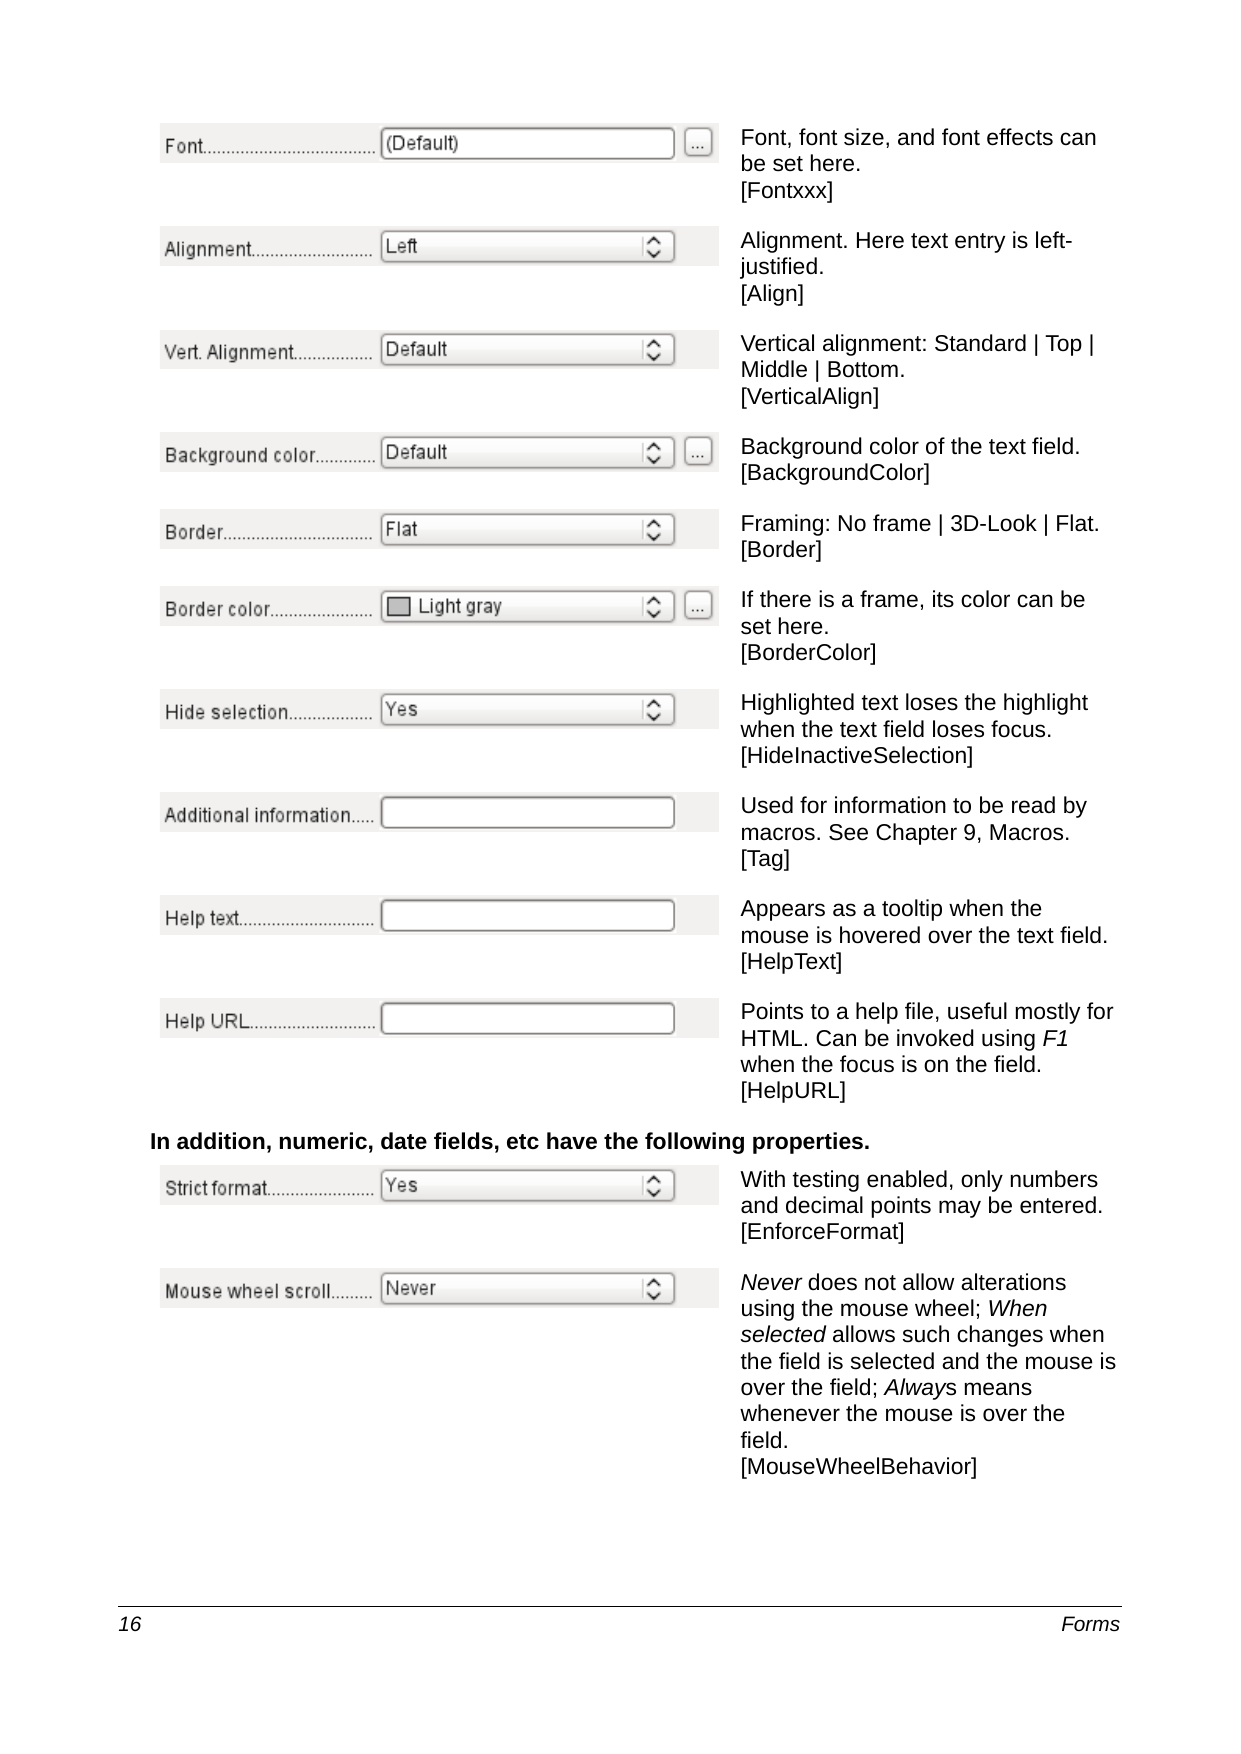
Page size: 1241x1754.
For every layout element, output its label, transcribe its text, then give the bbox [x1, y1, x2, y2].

table_cell If there is a frame, its color can be set here. [BorderColor] [735, 581, 1122, 683]
table_cell Appears as a tooltip when the mouse is hovered over the text field. [HelpText] [735, 890, 1122, 993]
table_cell [144, 1269, 734, 1498]
table_cell Points to a help file, useful mostly for HTML. Can be invoked using F1 when the focus is on the field. [HelpURL] [735, 993, 1122, 1122]
table_cell [144, 510, 734, 581]
table_cell Background color of the text field. [BackgroundColor] [735, 427, 1122, 504]
table_cell [144, 787, 734, 889]
table_cell Never does not allow alterations using the mouse wheel; When selected allows such changes when the field is selected and the mouse is over the field; Always means whenever the mouse is over the field. [MouseWheelBehavior] [735, 1263, 1122, 1498]
table_cell [144, 890, 734, 993]
picture [159, 123, 719, 163]
table_cell Used for information to be read by macros. See Chapter 9, Macros. [Tag] [735, 787, 1122, 889]
table_cell Alignment. Here text entry is left-justified. [Align] [735, 221, 1122, 324]
table_cell [144, 581, 734, 683]
picture [159, 586, 719, 626]
picture [159, 792, 719, 832]
table_cell [144, 1038, 734, 1122]
table_cell [144, 427, 734, 504]
table_cell [144, 118, 734, 221]
picture [159, 1268, 719, 1308]
table_cell [144, 684, 734, 787]
table_cell Highlighted text loses the highlight when the text field loses focus. [HideInactiveSelection] [735, 684, 1122, 787]
picture [159, 509, 719, 549]
table_cell With testing enabled, only numbers and decimal points may be entered. [EnforceFormat] [735, 1160, 1122, 1263]
table_cell Framing: No frame | 3D-Look | Flat. [Border] [735, 504, 1122, 581]
table_cell Vertical alignment: Standard | Top | Middle | Bottom. [VerticalAlign] [735, 324, 1122, 427]
table_cell [144, 504, 734, 509]
picture [159, 1165, 719, 1205]
table_cell In addition, numeric, date fields, etc have the following properties. [144, 1122, 1122, 1160]
table_cell [144, 1263, 734, 1268]
table_cell [144, 1160, 734, 1204]
picture [159, 689, 719, 729]
picture [159, 895, 719, 935]
table_cell [144, 324, 734, 427]
picture [159, 998, 719, 1038]
table_cell [144, 1205, 734, 1263]
picture [159, 226, 719, 266]
picture [159, 432, 719, 472]
table_cell [144, 221, 734, 324]
table_cell Font, font size, and font effects can be set here. [Fontxxx] [735, 118, 1122, 221]
table_cell [144, 993, 734, 1037]
picture [159, 330, 719, 369]
